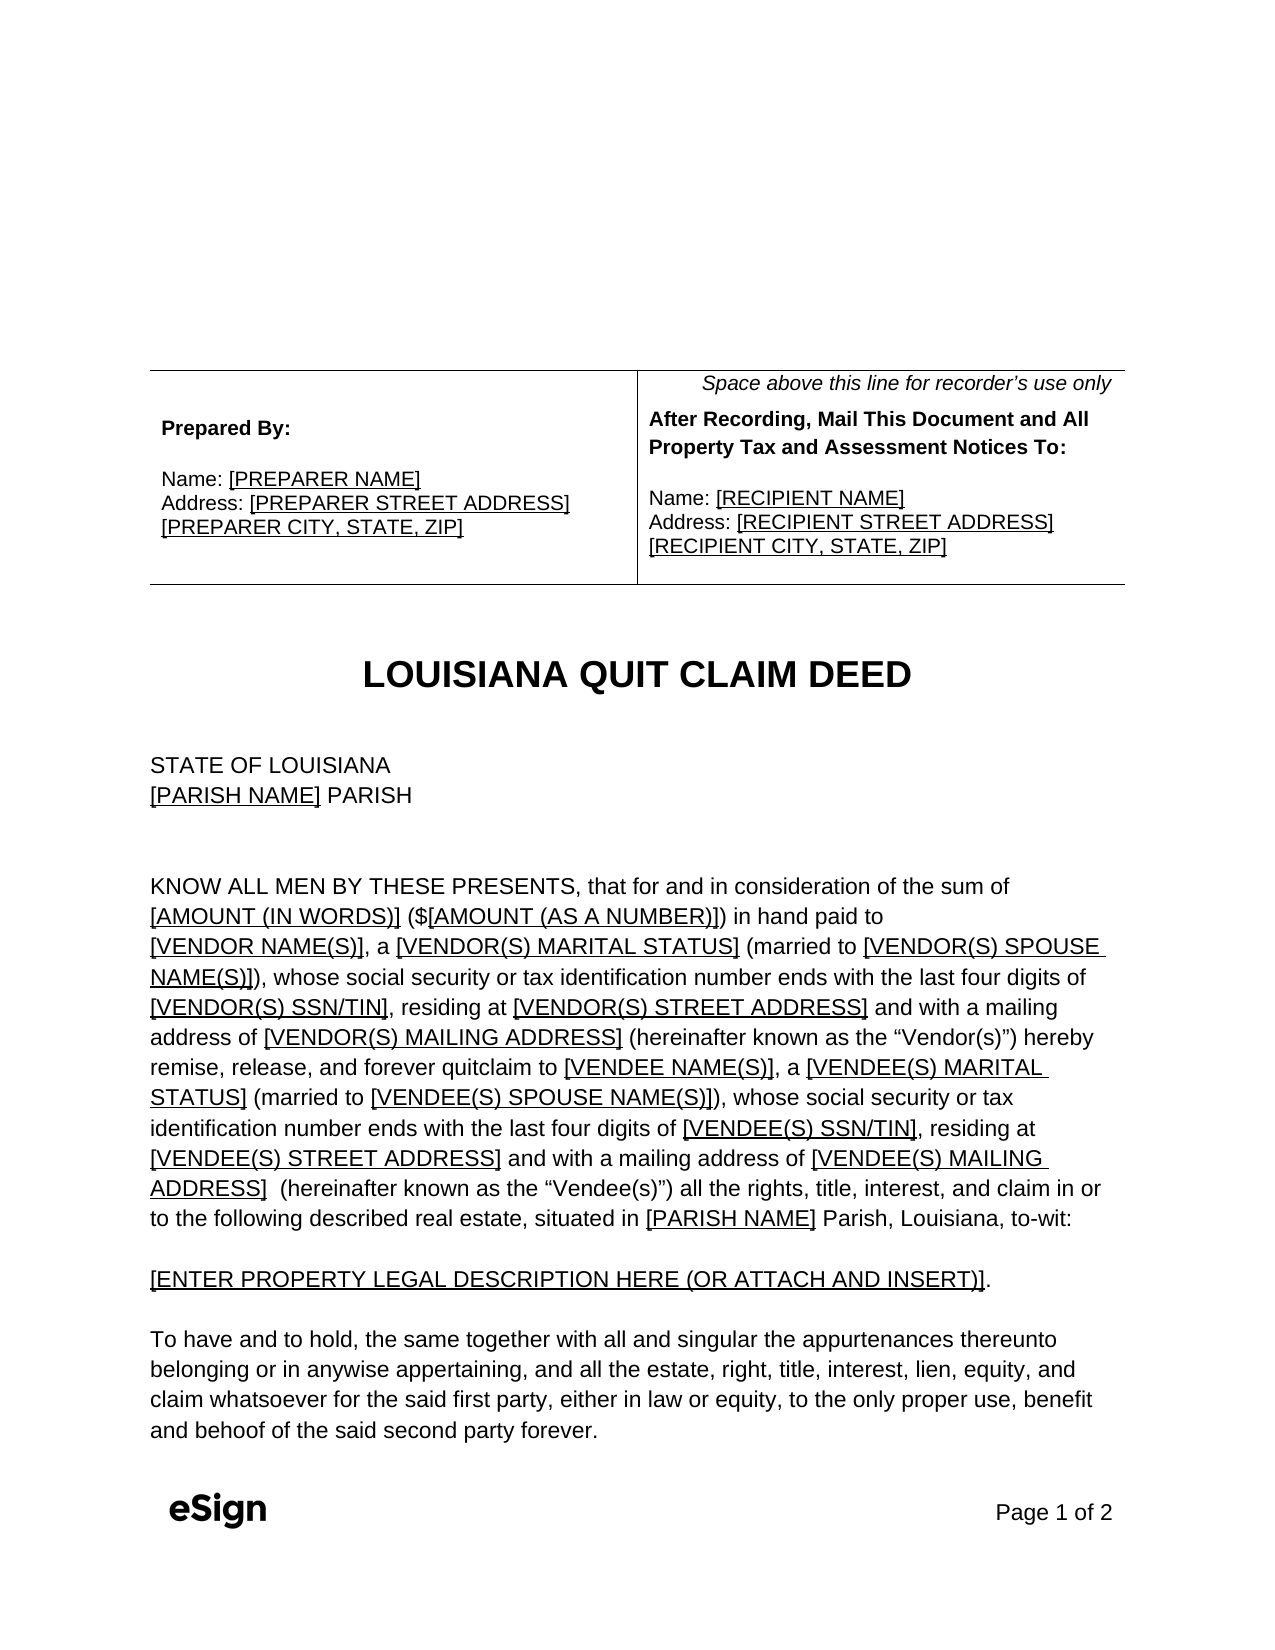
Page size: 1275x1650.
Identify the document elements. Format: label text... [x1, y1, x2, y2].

text [PARISH NAME] PARISH [150, 782, 1125, 809]
subtitle [AMOUNT (IN WORDS)] ($[AMOUNT (AS A NUMBER)]) in hand paid to [150, 903, 1125, 929]
subtitle STATE OF LOUISIANA [150, 752, 1125, 778]
text [VENDOR NAME(S)], a [VENDOR(S) MARITAL STATUS] (married to [VENDOR(S) SPOUSE NAME(S)]), whose social security or tax identification number ends with the last four digits of [VENDOR(S) SSN/TIN], residing at [VENDOR(S) STREET ADDRESS] and with a mailing address of [VENDOR(S) MAILING ADDRESS] (hereinafter known as the “Vendor(s)”) hereby remise, release, and forever quitclaim to [VENDEE NAME(S)], a [VENDEE(S) MARITAL STATUS] (married to [VENDEE(S) SPOUSE NAME(S)]), whose social security or tax identification number ends with the last four digits of [VENDEE(S) SSN/TIN], residing at [VENDEE(S) STREET ADDRESS] and with a mailing address of [VENDEE(S) MAILING ADDRESS] (hereinafter known as the “Vendee(s)”) all the rights, title, interest, and claim in or to the following described real estate, situated in [PARISH NAME] Parish, Louisiana, to-wit: [150, 933, 1125, 1232]
table_header Space above this line for recorder’s use only After Recording, Mail This Document and All Property Tax and Assessment Notices To: Name: [RECIPIENT NAME] Address: [RECIPIENT STREET ADDRESS] [RECIPIENT CITY, STATE, ZIP] [638, 371, 1124, 584]
text KNOW ALL MEN BY THESE PRESENTS, that for and in consideration of the sum of [150, 873, 1125, 899]
table_header Prepared By: Name: [PREPARER NAME] Address: [PREPARER STREET ADDRESS] [PREPARER CITY, STATE, ZIP] [150, 371, 637, 584]
text To have and to hold, the same together with all and singular the appurtenances thereunto belonging or in anywise appertaining, and all the estate, right, title, interest, lien, equity, and claim whatsoever for the said first party, either in law or equity, to the only proper use, benefit and behoof of the said second party forever. [150, 1326, 1125, 1443]
text [ENTER PROPERTY LEGAL DESCRIPTION HERE (OR ATTACH AND INSERT)]. [150, 1266, 1125, 1292]
subtitle LOUISIANA QUIT CLAIM DEED [150, 652, 1125, 696]
